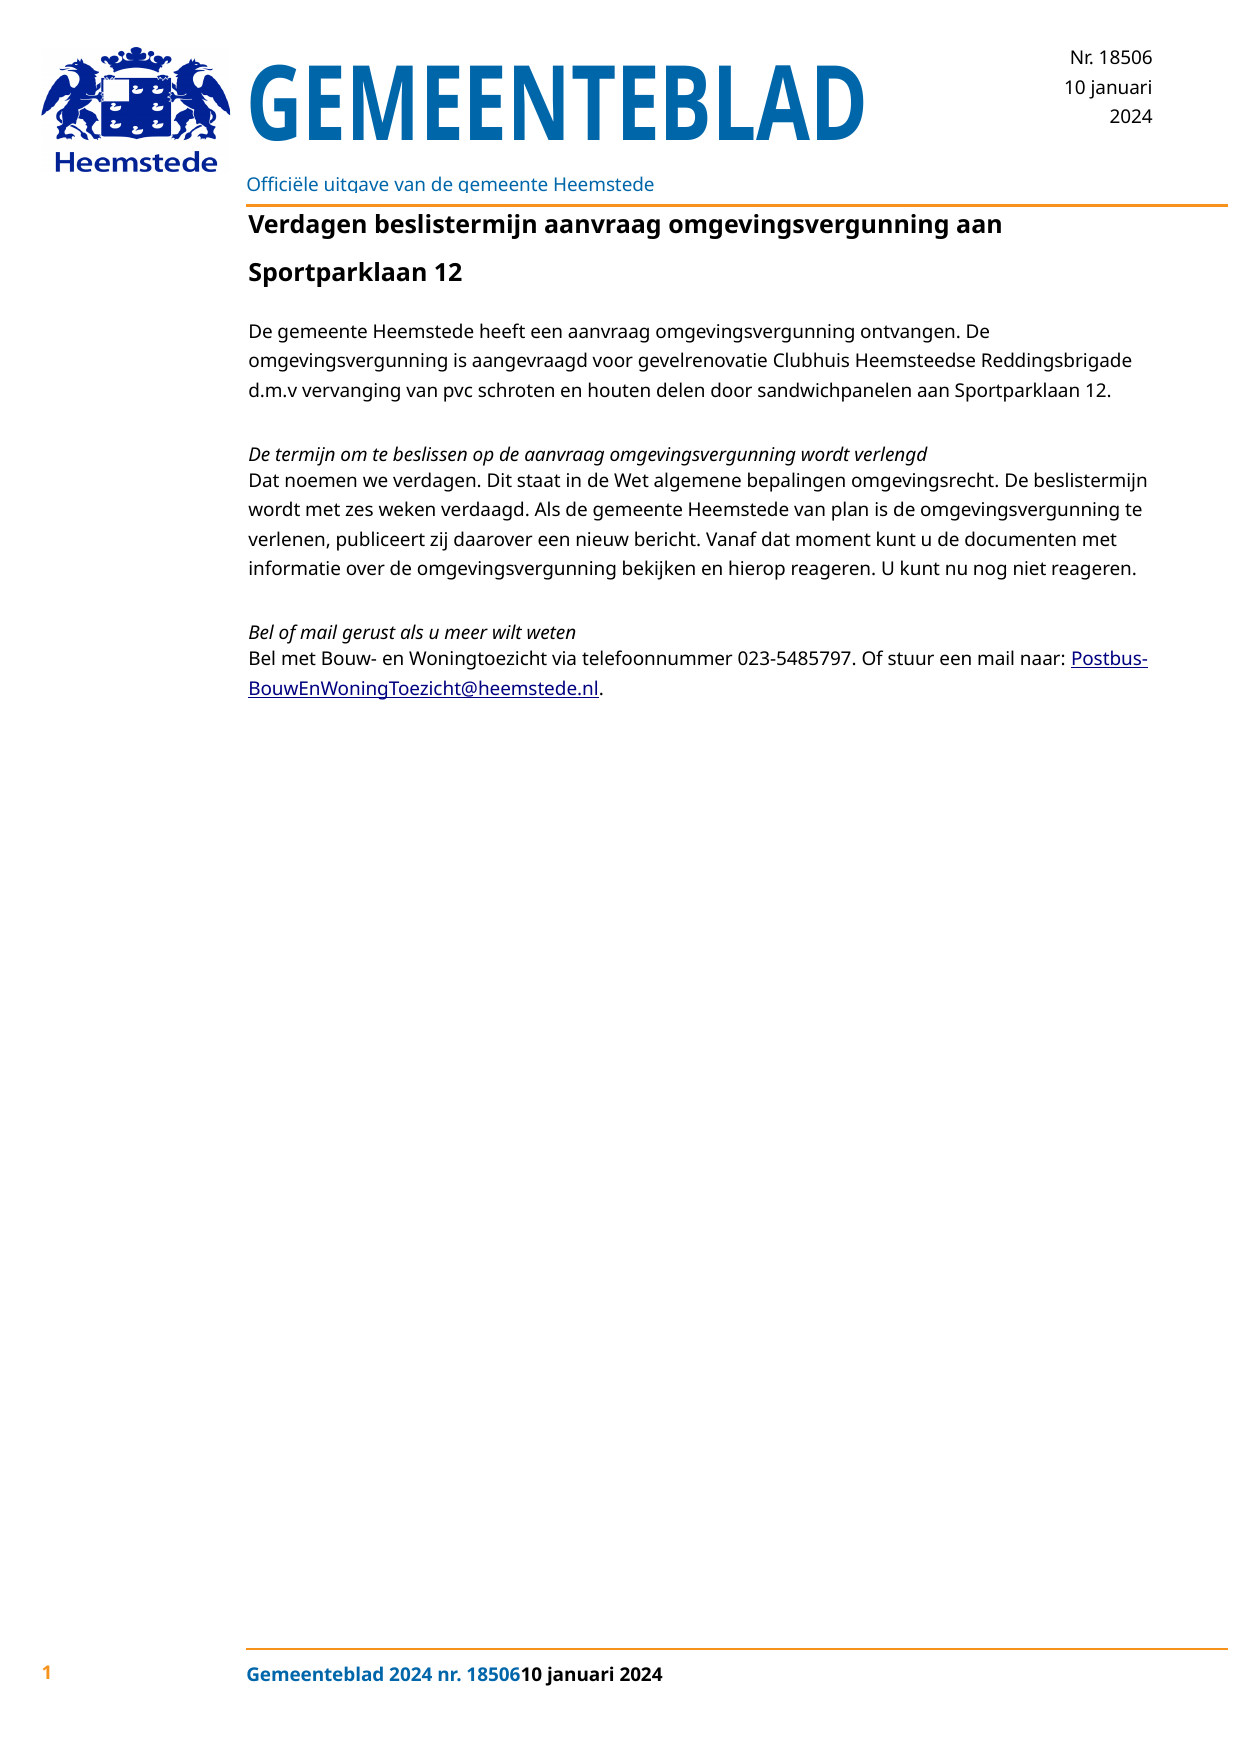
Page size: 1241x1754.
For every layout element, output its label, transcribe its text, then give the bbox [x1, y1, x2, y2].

text Verdagen beslistermijn aanvraag omgevingsvergunning aan Sportparklaan 12 [248, 207, 1152, 288]
text Dat noemen we verdagen. Dit staat in de Wet algemene bepalingen omgevingsrecht. De beslistermijn wordt met zes weken verdaagd. Als de gemeente Heemstede van plan is de omgevingsvergunning te verlenen, publiceert zij daarover een nieuw bericht. Vanaf dat moment kunt u de documenten met informatie over de omgevingsvergunning bekijken en hierop reageren. U kunt nu nog niet reageren. [248, 467, 1152, 581]
text De gemeente Heemstede heeft een aanvraag omgevingsvergunning ontvangen. De omgevingsvergunning is aangevraagd voor gevelrenovatie Clubhuis Heemsteedse Reddingsbrigade d.m.v vervanging van pvc schroten en houten delen door sandwichpanelen aan Sportparklaan 12. [248, 318, 1152, 403]
picture [41, 47, 231, 172]
text De termijn om te beslissen op de aanvraag omgevingsvergunning wordt verlengd [248, 441, 1152, 467]
text Bel met Bouw- en Woningtoezicht via telefoonnummer 023-5485797. Of stuur een mail naar: Postbus-BouwEnWoningToezicht@heemstede.nl. [248, 645, 1152, 701]
text Bel of mail gerust als u meer wilt weten [248, 619, 1152, 645]
